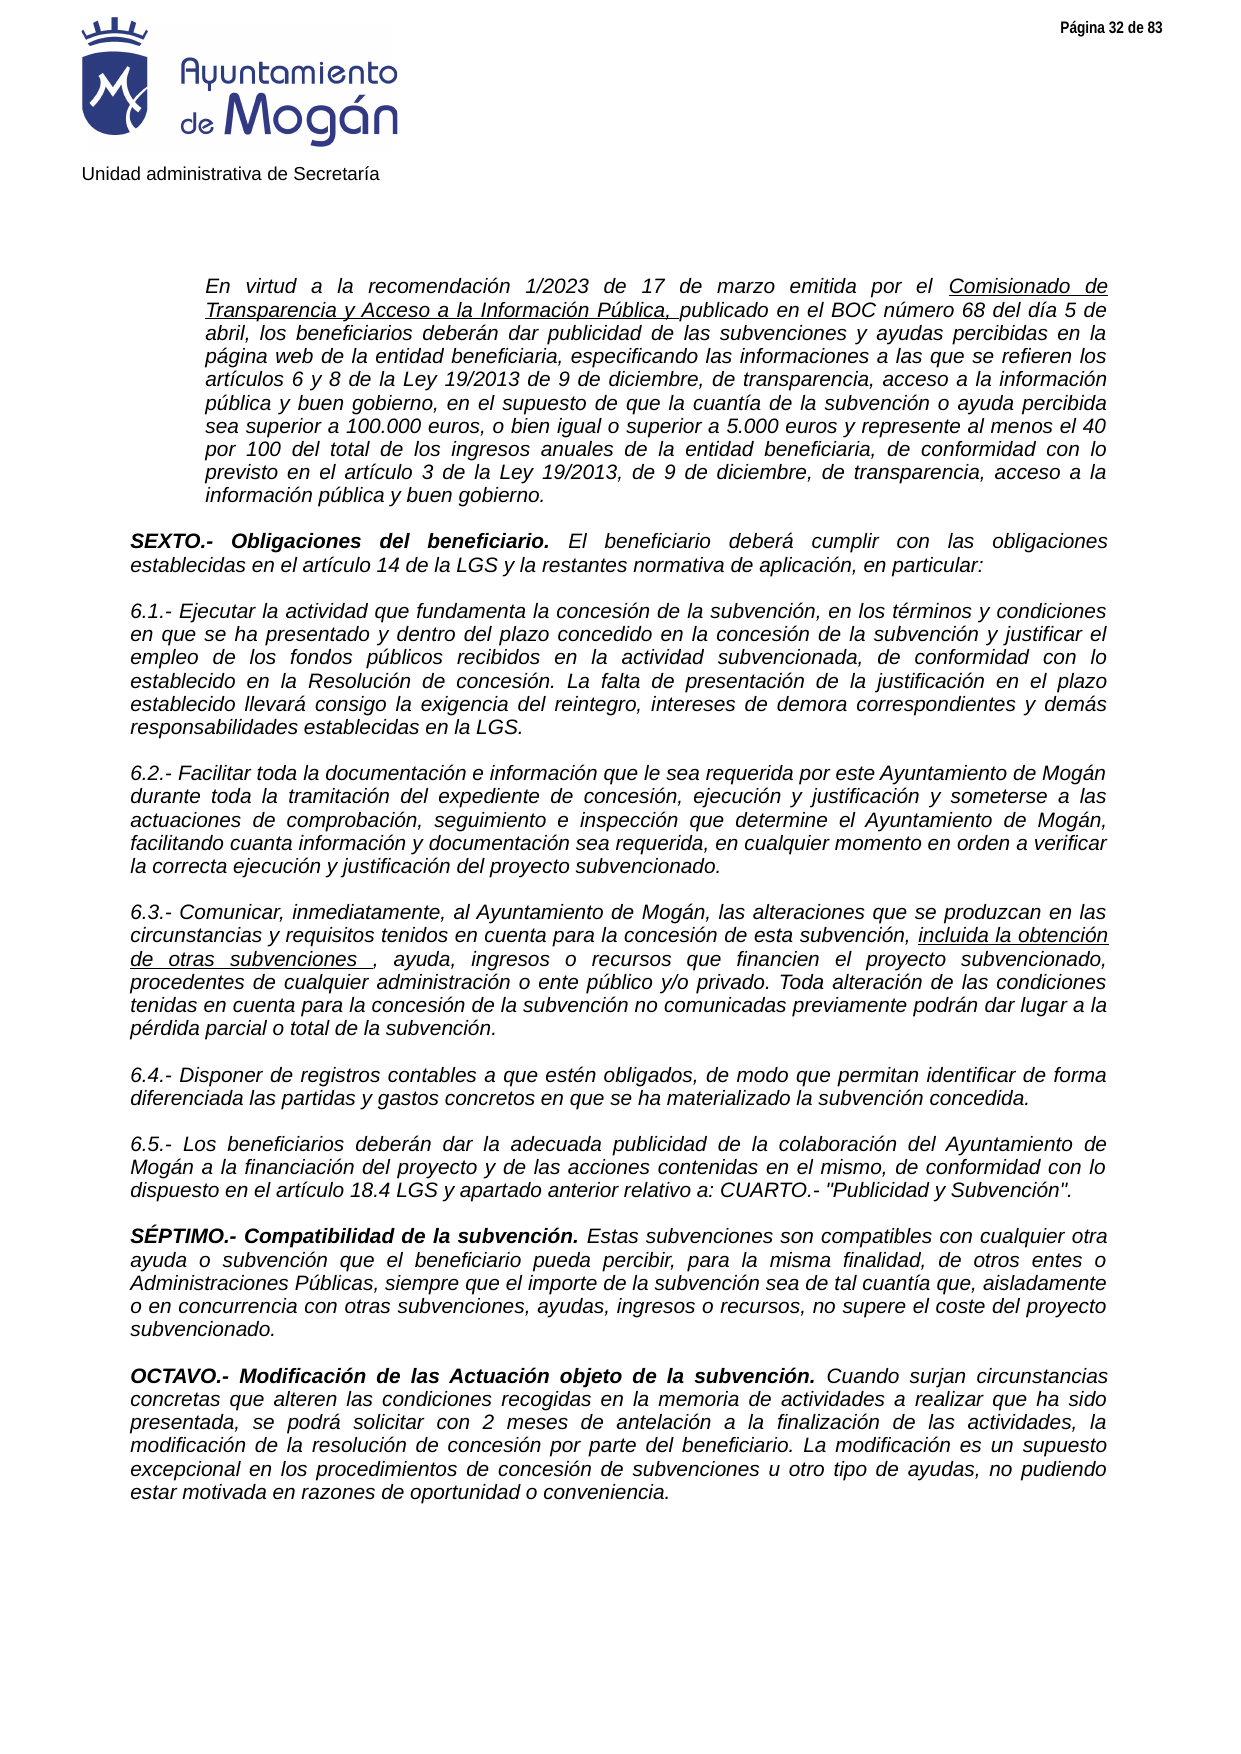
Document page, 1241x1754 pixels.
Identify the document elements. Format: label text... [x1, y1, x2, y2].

picture [81, 17, 398, 153]
text 6.3.- Comunicar, inmediatamente, al Ayuntamiento de Mogán, las alteraciones que se produzcan en las circunstancias y requisitos tenidos en cuenta para la concesión de esta subvención, incluida la obtención de otras subvenciones , ayuda, ingresos o recursos que financien el proyecto subvencionado, procedentes de cualquier administración o ente público y/o privado. Toda alteración de las condiciones tenidas en cuenta para la concesión de la subvención no comunicadas previamente podrán dar lugar a la pérdida parcial o total de la subvención. [130, 901, 1110, 1040]
text SEXTO.- Obligaciones del beneficiario. El beneficiario deberá cumplir con las obligaciones establecidas en el artículo 14 de la LGS y la restantes normativa de aplicación, en particular: [130, 530, 1110, 577]
text 6.4.- Disponer de registros contables a que estén obligados, de modo que permitan identificar de forma diferenciada las partidas y gastos concretos en que se ha materializado la subvención concedida. [130, 1063, 1110, 1109]
text En virtud a la recomendación 1/2023 de 17 de marzo emitida por el Comisionado de Transparencia y Acceso a la Información Pública, publicado en el BOC número 68 del día 5 de abril, los beneficiarios deberán dar publicidad de las subvenciones y ayudas percibidas en la página web de la entidad beneficiaria, especificando las informaciones a las que se refieren los artículos 6 y 8 de la Ley 19/2013 de 9 de diciembre, de transparencia, acceso a la información pública y buen gobierno, en el supuesto de que la cuantía de la subvención o ayuda percibida sea superior a 100.000 euros, o bien igual o superior a 5.000 euros y represente al menos el 40 por 100 del total de los ingresos anuales de la entidad beneficiaria, de conformidad con lo previsto en el artículo 3 de la Ley 19/2013, de 9 de diciembre, de transparencia, acceso a la información pública y buen gobierno. [205, 275, 1110, 507]
text 6.2.- Facilitar toda la documentación e información que le sea requerida por este Ayuntamiento de Mogán durante toda la tramitación del expediente de concesión, ejecución y justificación y someterse a las actuaciones de comprobación, seguimiento e inspección que determine el Ayuntamiento de Mogán, facilitando cuanta información y documentación sea requerida, en cualquier momento en orden a verificar la correcta ejecución y justificación del proyecto subvencionado. [130, 762, 1110, 878]
text OCTAVO.- Modificación de las Actuación objeto de la subvención. Cuando surjan circunstancias concretas que alteren las condiciones recogidas en la memoria de actividades a realizar que ha sido presentada, se podrá solicitar con 2 meses de antelación a la finalización de las actividades, la modificación de la resolución de concesión por parte del beneficiario. La modificación es un supuesto excepcional en los procedimientos de concesión de subvenciones u otro tipo de ayudas, no pudiendo estar motivada en razones de oportunidad o conveniencia. [130, 1364, 1110, 1503]
text 6.5.- Los beneficiarios deberán dar la adecuada publicidad de la colaboración del Ayuntamiento de Mogán a la financiación del proyecto y de las acciones contenidas en el mismo, de conformidad con lo dispuesto en el artículo 18.4 LGS y apartado anterior relativo a: CUARTO.- "Publicidad y Subvención". [130, 1132, 1110, 1202]
text SÉPTIMO.- Compatibilidad de la subvención. Estas subvenciones son compatibles con cualquier otra ayuda o subvención que el beneficiario pueda percibir, para la misma finalidad, de otros entes o Administraciones Públicas, siempre que el importe de la subvención sea de tal cuantía que, aisladamente o en concurrencia con otras subvenciones, ayudas, ingresos o recursos, no supere el coste del proyecto subvencionado. [130, 1225, 1110, 1341]
text 6.1.- Ejecutar la actividad que fundamenta la concesión de la subvención, en los términos y condiciones en que se ha presentado y dentro del plazo concedido en la concesión de la subvención y justificar el empleo de los fondos públicos recibidos en la actividad subvencionada, de conformidad con lo establecido en la Resolución de concesión. La falta de presentación de la justificación en el plazo establecido llevará consigo la exigencia del reintegro, intereses de demora correspondientes y demás responsabilidades establecidas en la LGS. [130, 599, 1110, 739]
